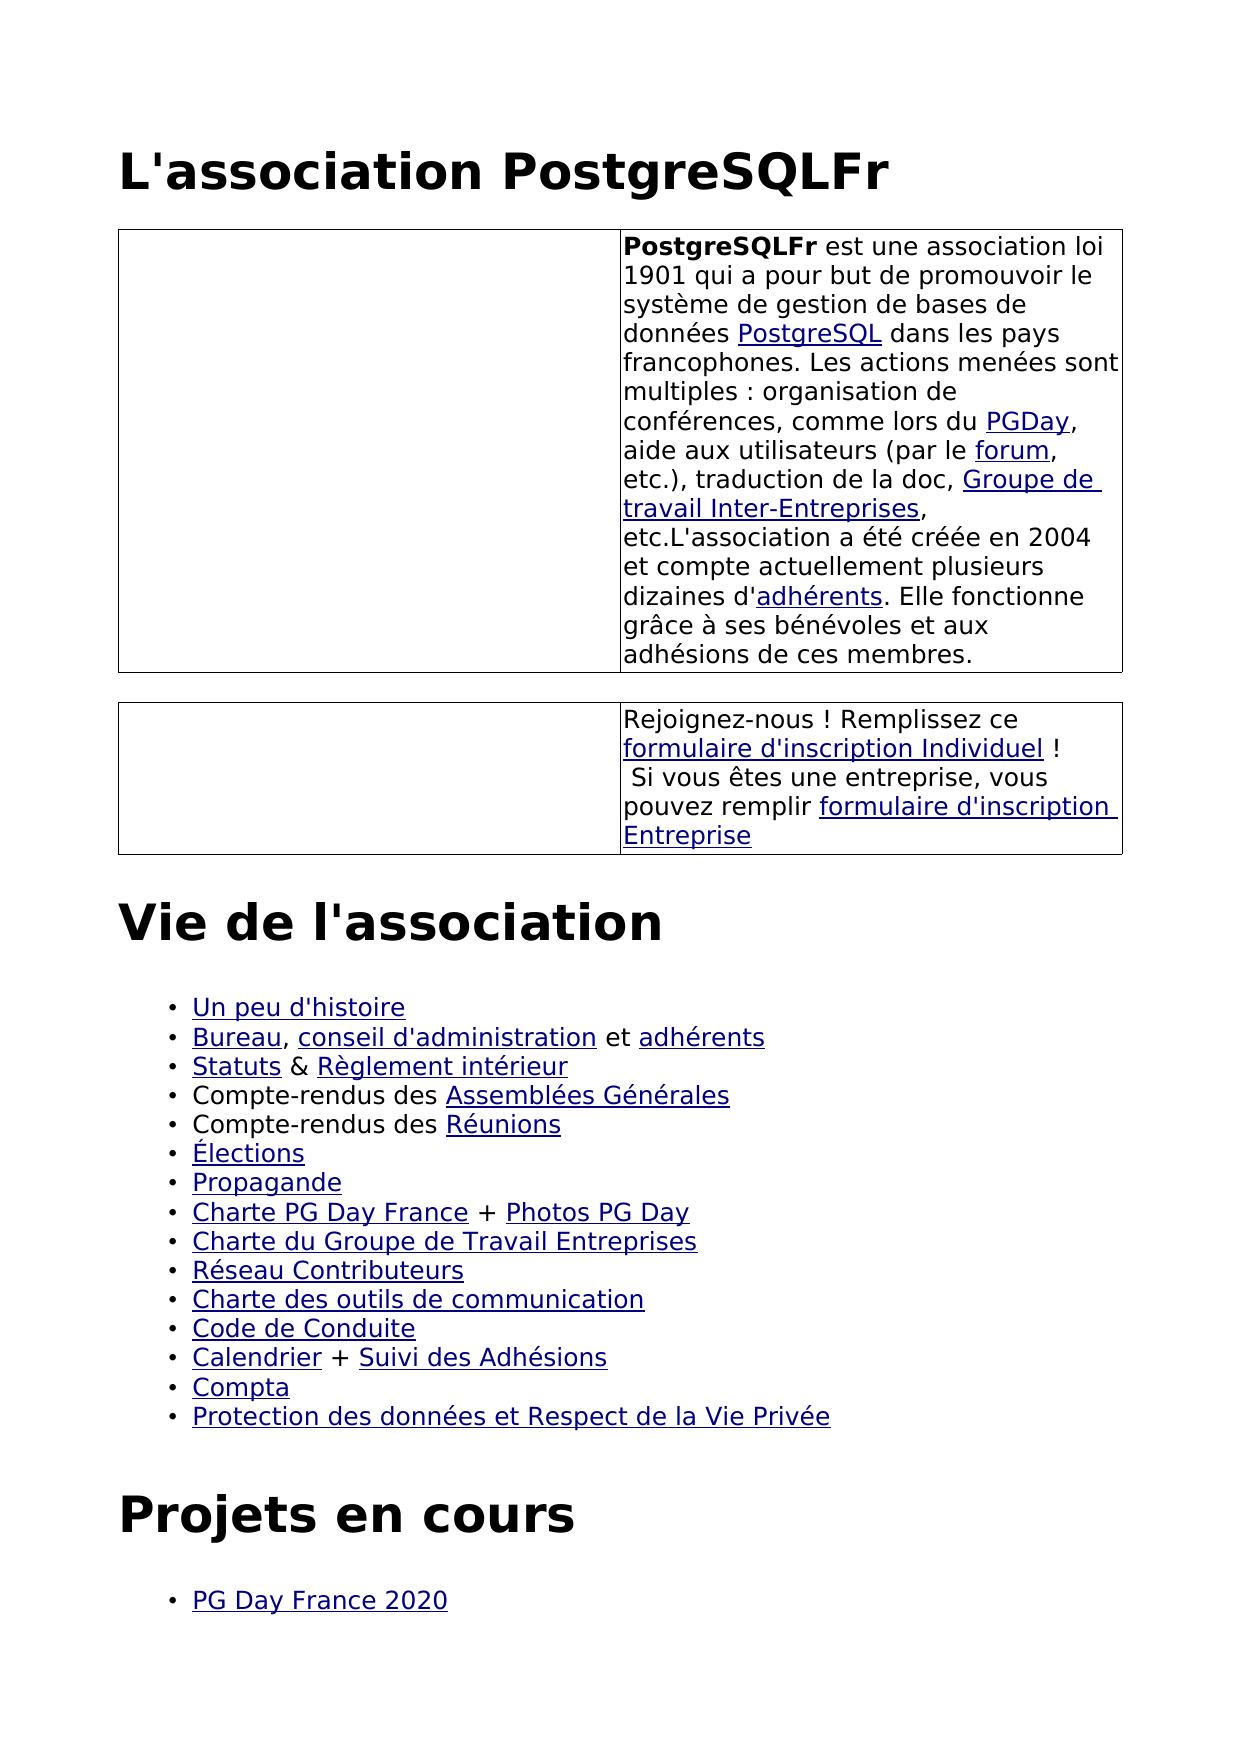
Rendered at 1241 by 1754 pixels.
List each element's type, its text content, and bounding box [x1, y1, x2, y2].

subtitle Projets en cours [118, 1486, 1122, 1544]
list Code de Conduite [177, 1314, 1122, 1344]
list Charte du Groupe de Travail Entreprises [177, 1227, 1122, 1256]
subtitle L'association PostgreSQLFr [118, 143, 1122, 201]
list Charte PG Day France + Photos PG Day [177, 1198, 1122, 1227]
table_header [119, 230, 620, 672]
list Compta [177, 1373, 1122, 1402]
list Réseau Contributeurs [177, 1256, 1122, 1285]
list Statuts & Règlement intérieur [177, 1052, 1122, 1081]
list Calendrier + Suivi des Adhésions [177, 1344, 1122, 1373]
table_header PostgreSQLFr est une association loi 1901 qui a pour but de promouvoir le système de gestion de bases de données PostgreSQL dans les pays francophones. Les actions menées sont multiples : organisation de conférences, comme lors du PGDay, aide aux utilisateurs (par le forum, etc.), traduction de la doc, Groupe de travail Inter-Entreprises, etc.L'association a été créée en 2004 et compte actuellement plusieurs dizaines d'adhérents. Elle fonctionne grâce à ses bénévoles et aux adhésions de ces membres. [621, 230, 1122, 672]
list Propagande [177, 1169, 1122, 1198]
list Élections [177, 1139, 1122, 1169]
subtitle Vie de l'association [118, 893, 1122, 952]
list Charte des outils de communication [177, 1285, 1122, 1314]
table_header Rejoignez-nous ! Remplissez ce formulaire d'inscription Individuel ! Si vous êtes une entreprise, vous pouvez remplir formulaire d'inscription Entreprise [621, 703, 1122, 853]
table_header [119, 703, 620, 853]
list Bureau, conseil d'administration et adhérents [177, 1023, 1122, 1052]
list PG Day France 2020 [177, 1586, 1122, 1615]
list Compte-rendus des Réunions [177, 1110, 1122, 1139]
list Compte-rendus des Assemblées Générales [177, 1081, 1122, 1110]
list Protection des données et Respect de la Vie Privée [177, 1402, 1122, 1431]
list Un peu d'histoire [177, 994, 1122, 1023]
